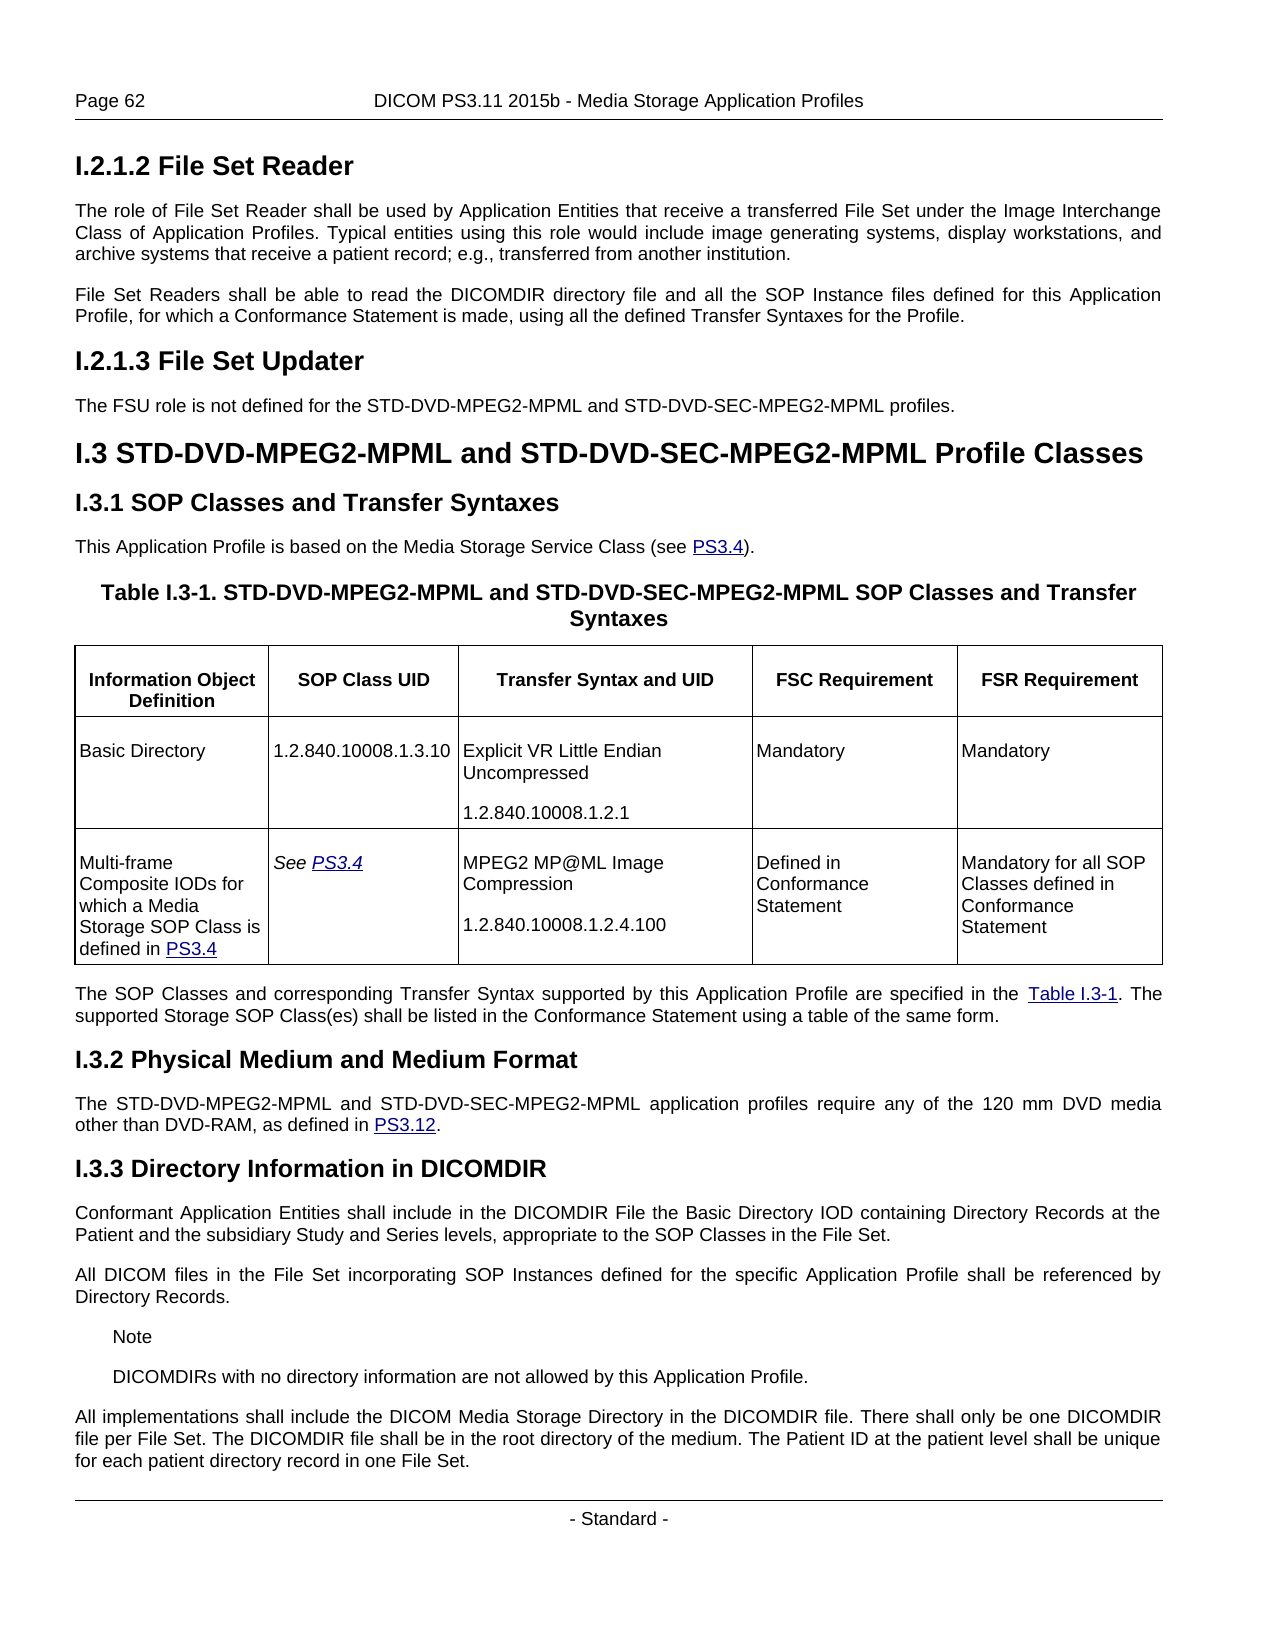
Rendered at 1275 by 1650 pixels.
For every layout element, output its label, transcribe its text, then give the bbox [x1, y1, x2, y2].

text I.3.1 SOP Classes and Transfer Syntaxes [75, 488, 1162, 517]
table_cell 1.2.840.10008.1.3.10 [269, 717, 458, 827]
text All DICOM files in the File Set incorporating SOP Instances defined for the specific Application Profile shall be referenced by Directory Records. [75, 1264, 1162, 1307]
text I.2.1.2 File Set Reader [75, 150, 1162, 181]
text Note [112, 1326, 1125, 1347]
text DICOMDIRs with no directory information are not allowed by this Application Profile. [112, 1366, 1125, 1388]
table_header Transfer Syntax and UID [459, 646, 752, 716]
table_header Information Object Definition [76, 646, 268, 716]
table_cell Mandatory for all SOP Classes defined in Conformance Statement [958, 829, 1162, 963]
table_cell Mandatory [753, 717, 957, 827]
text I.3 STD-DVD-MPEG2-MPML and STD-DVD-SEC-MPEG2-MPML Profile Classes [75, 436, 1162, 469]
text This Application Profile is based on the Media Storage Service Class (see PS3.4). [75, 535, 1162, 557]
text The role of File Set Reader shall be used by Application Entities that receive a transferred File Set under the Image Interchange Class of Application Profiles. Typical entities using this role would include image generating systems, display workstations, and archive systems that receive a patient record; e.g., transferred from another institution. [75, 200, 1162, 265]
text Table I.3-1. STD-DVD-MPEG2-MPML and STD-DVD-SEC-MPEG2-MPML SOP Classes and Transfer Syntaxes [75, 579, 1162, 631]
table_cell Mandatory [958, 717, 1162, 827]
text The SOP Classes and corresponding Transfer Syntax supported by this Application Profile are specified in the Table I.3-1. The supported Storage SOP Class(es) shall be listed in the Conformance Statement using a table of the same form. [75, 983, 1162, 1026]
table_header FSR Requirement [958, 646, 1162, 716]
table_header FSC Requirement [753, 646, 957, 716]
table_cell See PS3.4 [269, 829, 458, 963]
table_cell MPEG2 MP@ML Image Compression 1.2.840.10008.1.2.4.100 [459, 829, 752, 963]
text The FSU role is not defined for the STD-DVD-MPEG2-MPML and STD-DVD-SEC-MPEG2-MPML profiles. [75, 395, 1162, 417]
text All implementations shall include the DICOM Media Storage Directory in the DICOMDIR file. There shall only be one DICOMDIR file per File Set. The DICOMDIR file shall be in the root directory of the medium. The Patient ID at the patient level shall be unique for each patient directory record in one File Set. [75, 1406, 1162, 1471]
text File Set Readers shall be able to read the DICOMDIR directory file and all the SOP Instance files defined for this Application Profile, for which a Conformance Statement is made, using all the defined Transfer Syntaxes for the Profile. [75, 283, 1162, 327]
table_header SOP Class UID [269, 646, 458, 716]
text The STD-DVD-MPEG2-MPML and STD-DVD-SEC-MPEG2-MPML application profiles require any of the 120 mm DVD media other than DVD-RAM, as defined in PS3.12. [75, 1093, 1162, 1136]
table_cell Multi-frame Composite IODs for which a Media Storage SOP Class is defined in PS3.4 [76, 829, 268, 963]
table_cell Basic Directory [76, 717, 268, 827]
text I.3.2 Physical Medium and Medium Format [75, 1045, 1162, 1074]
text I.3.3 Directory Information in DICOMDIR [75, 1154, 1162, 1183]
table_cell Explicit VR Little Endian Uncompressed 1.2.840.10008.1.2.1 [459, 717, 752, 827]
text I.2.1.3 File Set Updater [75, 345, 1162, 377]
text Conformant Application Entities shall include in the DICOMDIR File the Basic Directory IOD containing Directory Records at the Patient and the subsidiary Study and Series levels, appropriate to the SOP Classes in the File Set. [75, 1202, 1162, 1245]
table_cell Defined in Conformance Statement [753, 829, 957, 963]
